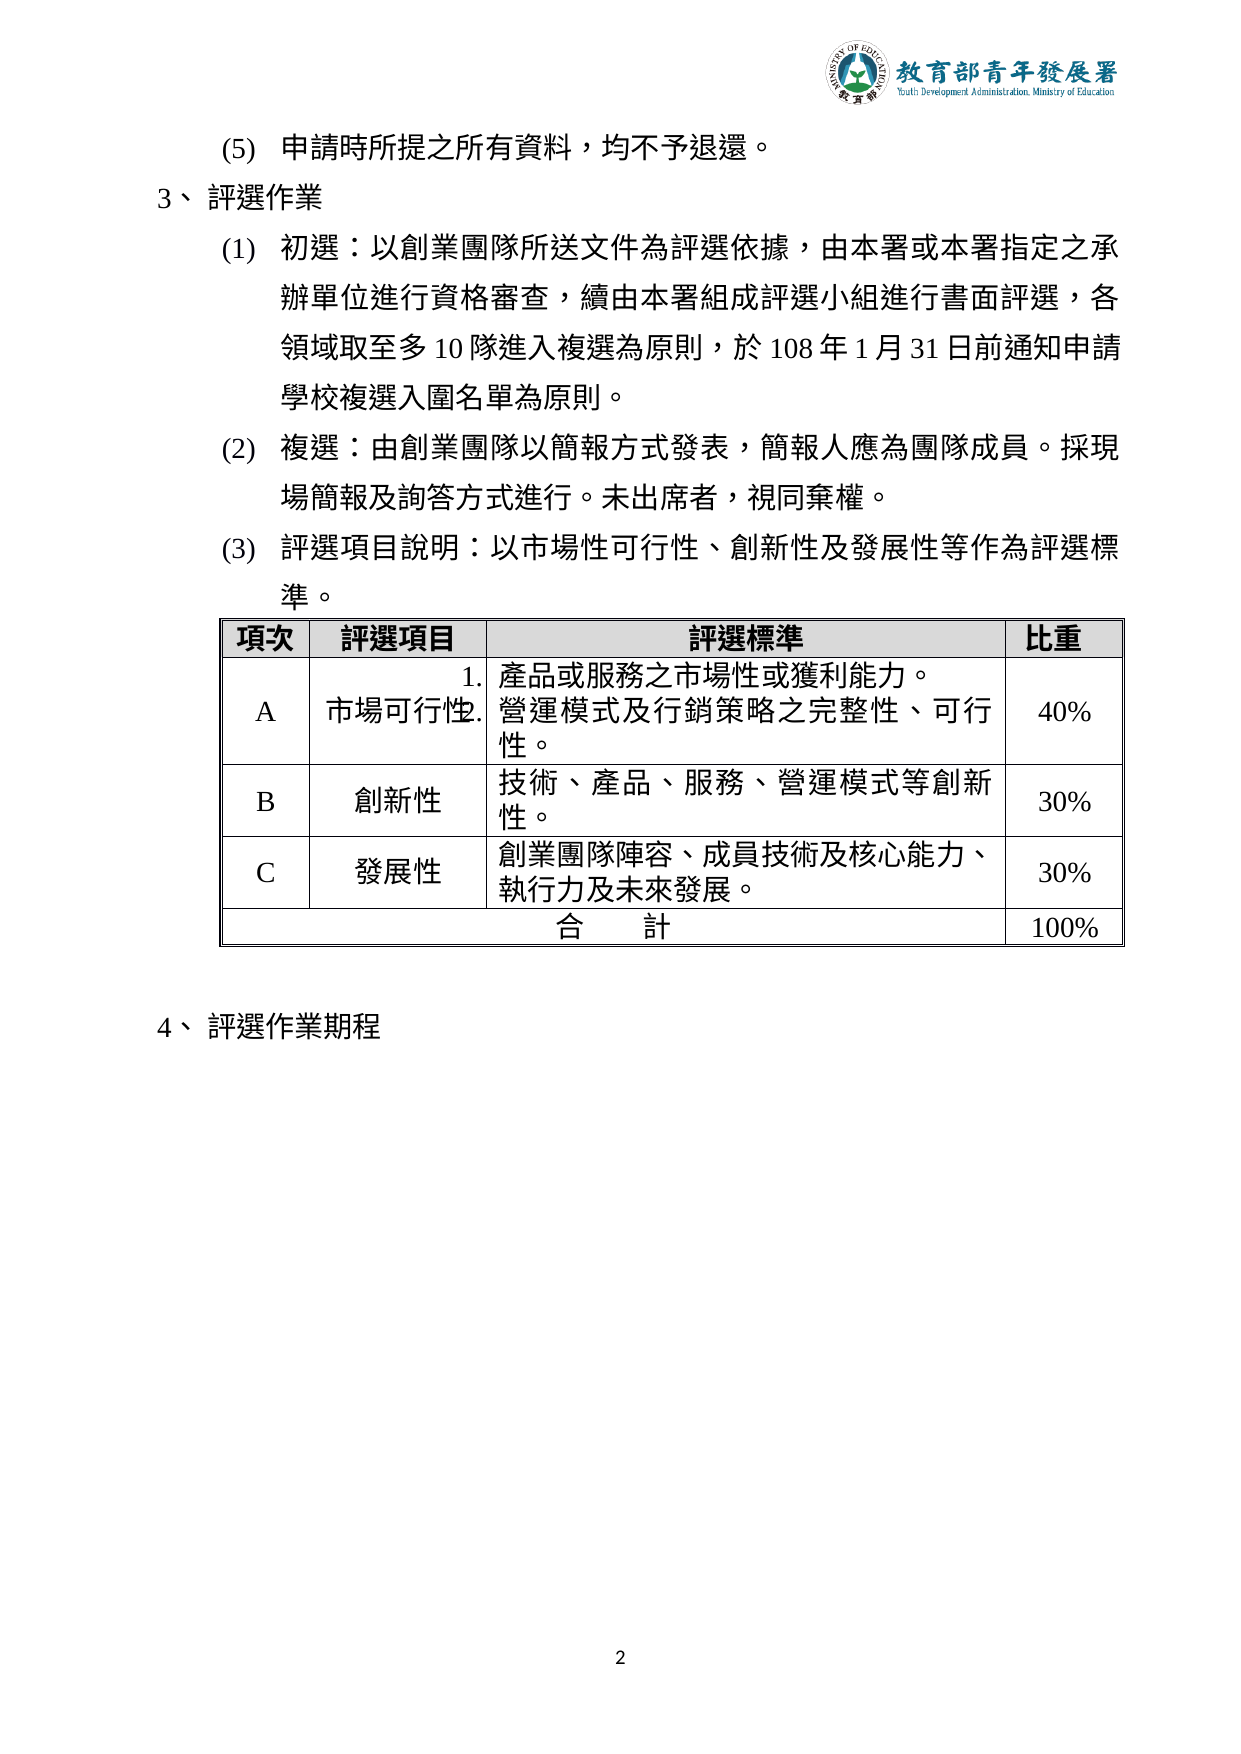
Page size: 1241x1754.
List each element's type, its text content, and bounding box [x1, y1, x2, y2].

table_cell 創新性 [310, 765, 486, 836]
list 評選作業期程 [157, 997, 1122, 1047]
table_cell B [223, 765, 309, 836]
table_header 評選項目 [310, 621, 486, 657]
table_header 比重 [1006, 621, 1122, 657]
table_cell A [223, 658, 309, 764]
table_cell 發展性 [310, 837, 486, 908]
table_cell 30% [1006, 765, 1122, 836]
list 申請時所提之所有資料，均不予退還。 [222, 118, 1122, 168]
table_cell C [223, 837, 309, 908]
list 評選作業 [157, 168, 1122, 218]
list 初選：以創業團隊所送文件為評選依據，由本署或本署指定之承辦單位進行資格審查，續由本署組成評選小組進行書面評選，各領域取至多10隊進入複選為原則，於108年1月31日前通知申請學校複選入圍名單為原則。 [222, 218, 1122, 418]
list 評選項目說明：以市場性可行性、創新性及發展性等作為評選標準。 [222, 518, 1122, 618]
table_cell 市場可行性 [310, 658, 486, 764]
table_cell 40% [1006, 658, 1122, 764]
table_cell 30% [1006, 837, 1122, 908]
table_header 項次 [223, 621, 309, 657]
picture [818, 35, 1123, 109]
table_cell 技術、產品、服務、營運模式等創新性。 [487, 765, 1005, 836]
table_cell 合 計 [223, 909, 1005, 944]
table_cell 創業團隊陣容、成員技術及核心能力、執行力及未來發展。 [487, 837, 1005, 908]
table_header 評選標準 [487, 621, 1005, 657]
table_cell 產品或服務之市場性或獲利能力。 營運模式及行銷策略之完整性、可行性。 [487, 658, 1005, 764]
table_cell 100% [1006, 909, 1122, 944]
list 複選：由創業團隊以簡報方式發表，簡報人應為團隊成員。採現場簡報及詢答方式進行。未出席者，視同棄權。 [222, 418, 1122, 518]
